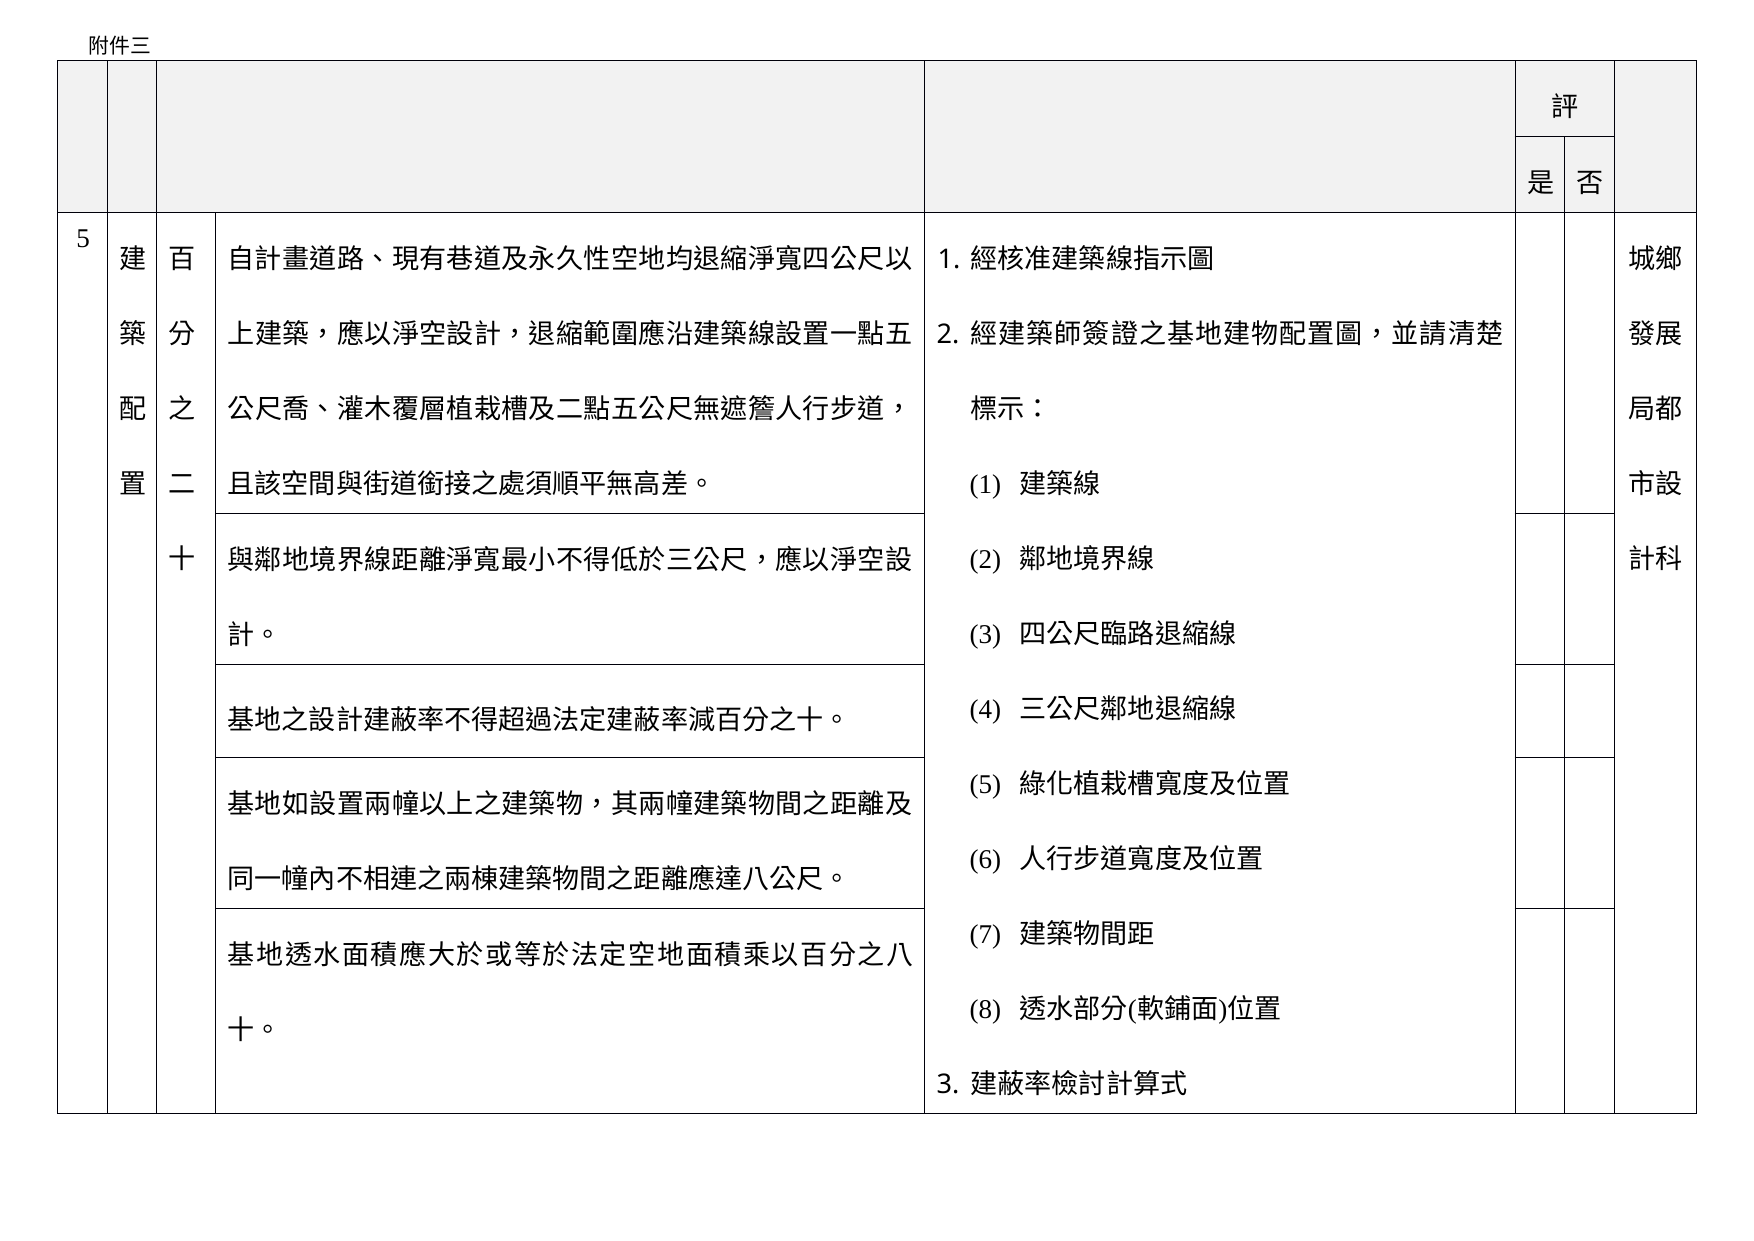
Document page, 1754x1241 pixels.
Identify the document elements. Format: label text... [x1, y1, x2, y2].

table_cell 城鄉 發展 局都 市設計科 [1615, 213, 1696, 1113]
table_cell 建築配置 [108, 213, 156, 1113]
table_cell 與鄰地境界線距離淨寬最小不得低於三公尺，應以淨空設計。 [216, 514, 924, 664]
table_header [1615, 61, 1696, 212]
table_cell 自計畫道路、現有巷道及永久性空地均退縮淨寬四公尺以上建築，應以淨空設計，退縮範圍應沿建築線設置一點五公尺喬、灌木覆層植栽槽及二點五公尺無遮簷人行步道，且該空間與街道銜接之處須順平無高差。 [216, 213, 924, 513]
table_cell [1516, 665, 1564, 757]
table_header [108, 61, 156, 212]
table_cell 基地透水面積應大於或等於法定空地面積乘以百分之八十。 [216, 909, 924, 1113]
table_header [925, 61, 1515, 212]
table_cell [1565, 909, 1614, 1113]
table_header [58, 61, 107, 212]
table_cell 否 [1565, 137, 1614, 212]
table_cell [1565, 665, 1614, 757]
table_header [157, 61, 924, 212]
table_cell 是 [1516, 137, 1564, 212]
table_cell [1516, 758, 1564, 908]
table_cell [1565, 758, 1614, 908]
table_cell [1565, 514, 1614, 664]
table_cell 百 分 之 二 十 [157, 213, 215, 1113]
table_cell [1516, 909, 1564, 1113]
table_header 評 [1516, 61, 1614, 136]
table_cell 基地之設計建蔽率不得超過法定建蔽率減百分之十。 [216, 665, 924, 757]
table_cell [1565, 213, 1614, 513]
table_cell 5 [58, 213, 107, 1113]
table_cell 基地如設置兩幢以上之建築物，其兩幢建築物間之距離及同一幢內不相連之兩棟建築物間之距離應達八公尺。 [216, 758, 924, 908]
table_cell [1516, 514, 1564, 664]
table_cell 經核准建築線指示圖 經建築師簽證之基地建物配置圖，並請清楚標示： 建築線 鄰地境界線 四公尺臨路退縮線 三公尺鄰地退縮線 綠化植栽槽寬度及位置 人行步道寬度及位置 建築物間距 透水部分(軟鋪面)位置 建蔽率檢討計算式 基地透水面積檢討計算式 [925, 213, 1515, 1113]
table_cell [1516, 213, 1564, 513]
